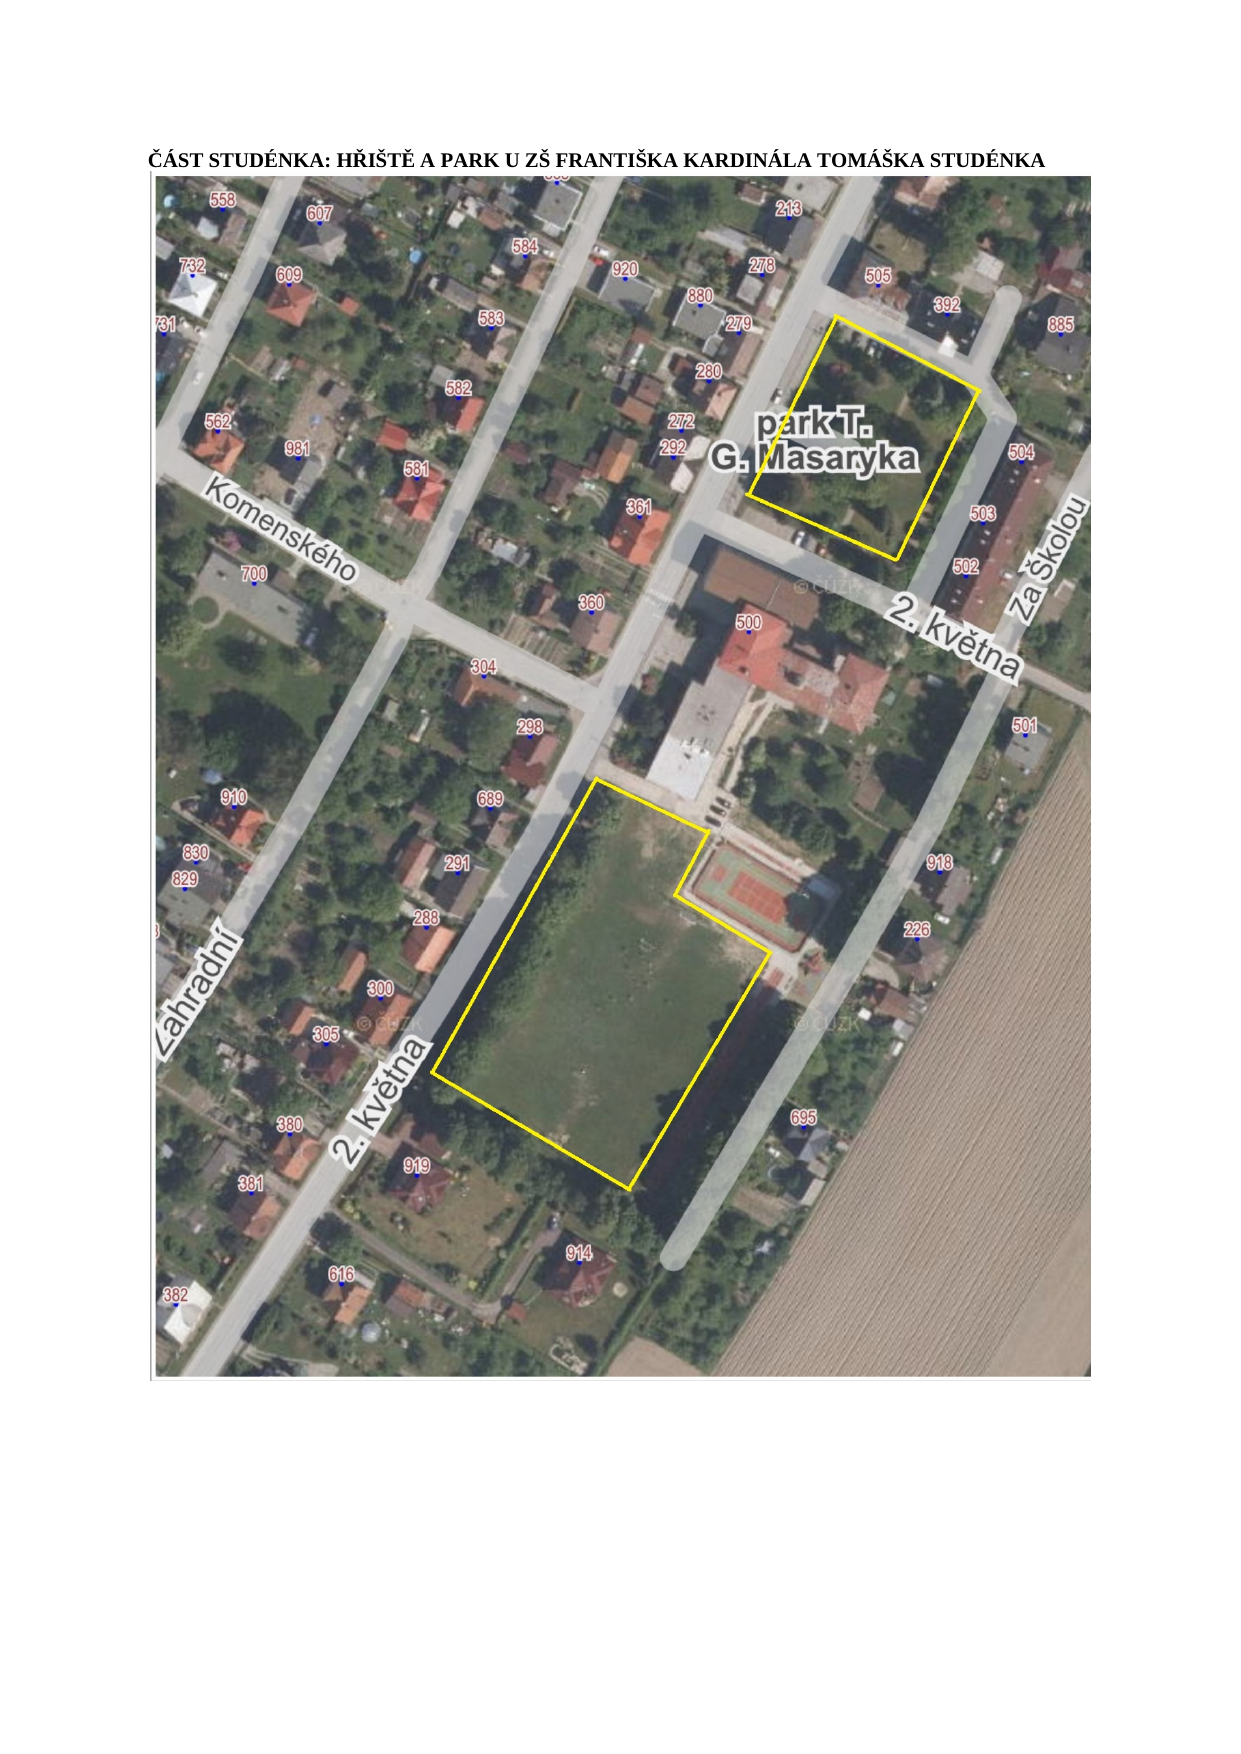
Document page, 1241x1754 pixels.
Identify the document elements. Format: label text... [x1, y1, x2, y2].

text ČÁST STUDÉNKA: HŘIŠTĚ A PARK U ZŠ FRANTIŠKA KARDINÁLA TOMÁŠKA STUDÉNKA [148, 148, 1093, 172]
